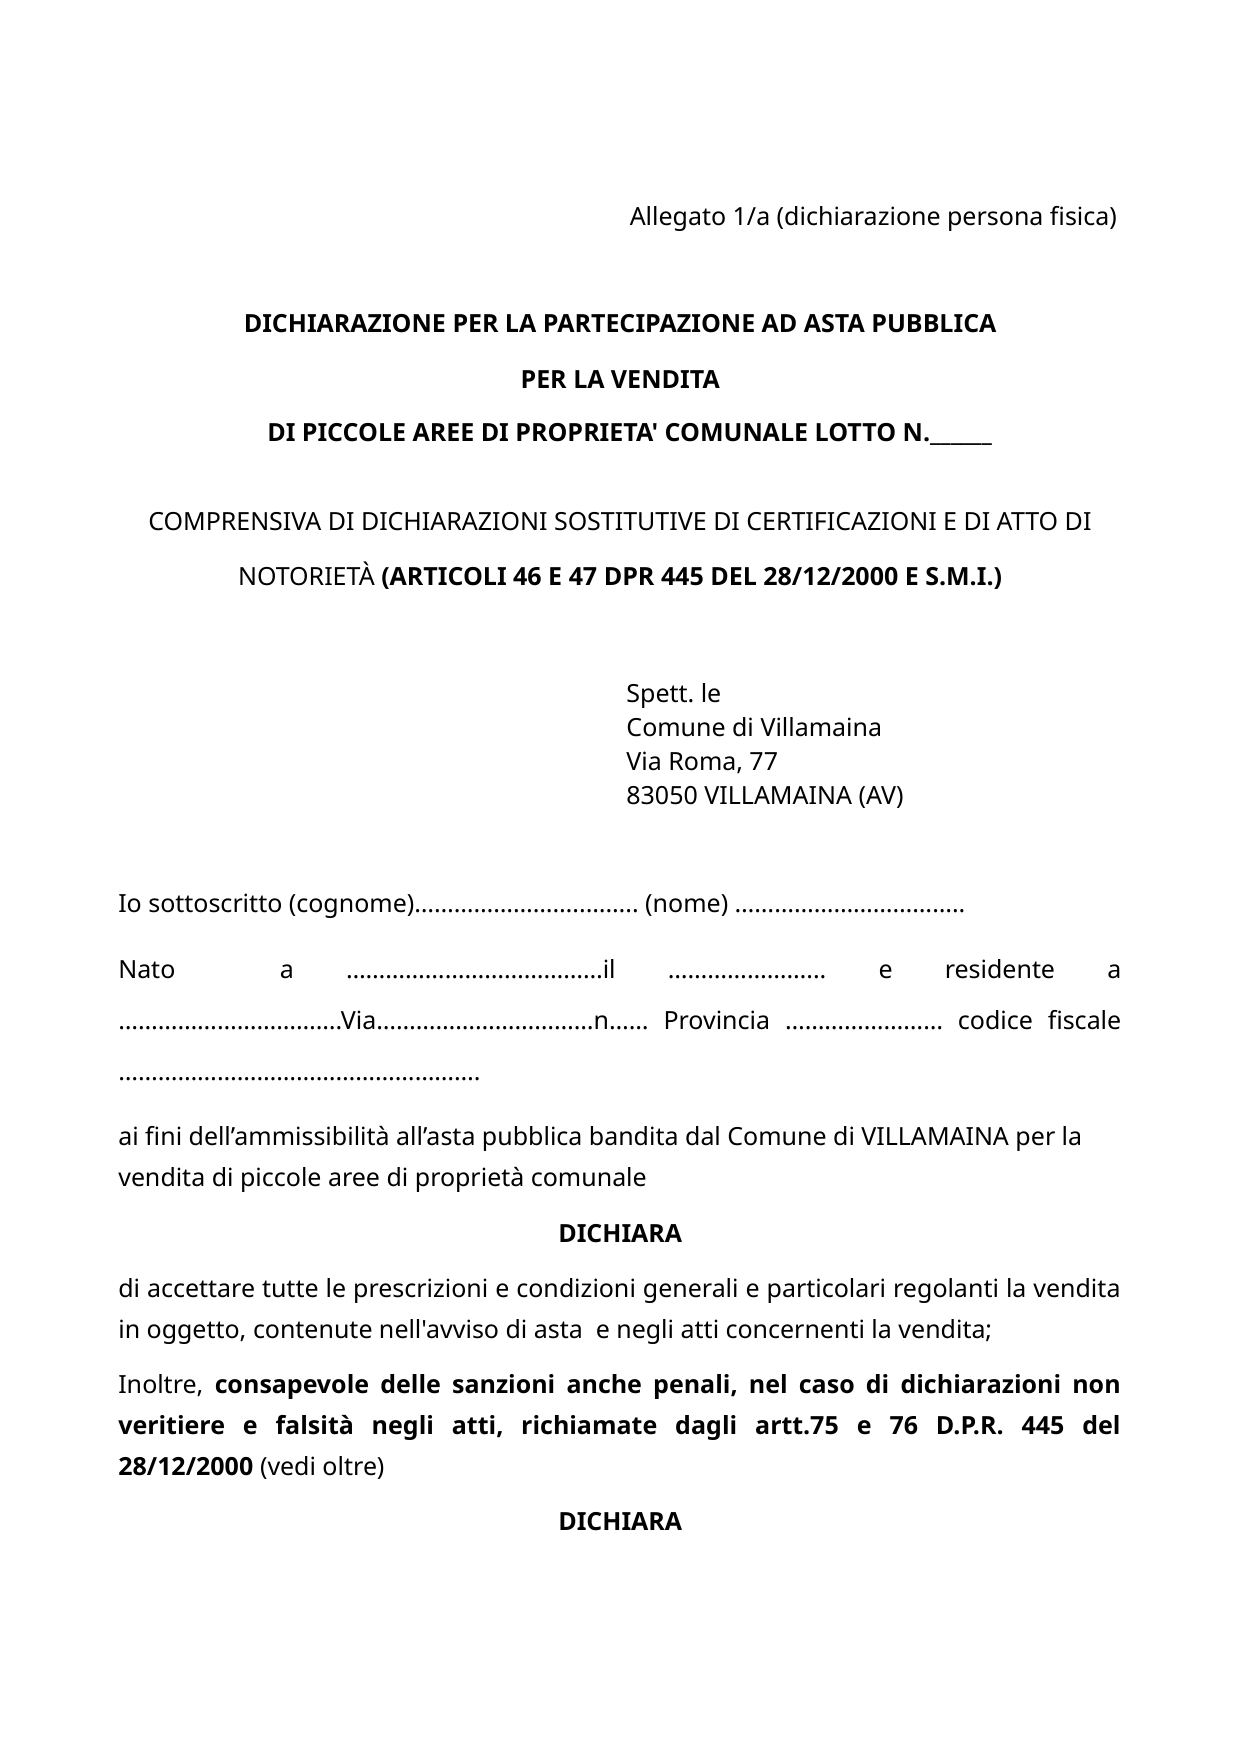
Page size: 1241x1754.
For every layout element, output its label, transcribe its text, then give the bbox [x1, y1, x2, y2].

text di accettare tutte le prescrizioni e condizioni generali e particolari regolanti la vendita in oggetto, contenute nell'avviso di asta e negli atti concernenti la vendita; [118, 1271, 1122, 1346]
text Io sottoscritto (cognome)……………………..…….. (nome) …………………………….. [118, 886, 1122, 920]
text ai fini dell’ammissibilità all’asta pubblica bandita dal Comune di VILLAMAINA per la vendita di piccole aree di proprietà comunale [118, 1119, 1122, 1194]
text COMPRENSIVA DI DICHIARAZIONI SOSTITUTIVE DI CERTIFICAZIONI E DI ATTO DI [118, 504, 1122, 538]
table_header Spett. le Comune di Villamaina Via Roma, 77 83050 VILLAMAINA (AV) [620, 670, 1123, 818]
table_header Allegato 1/a (dichiarazione persona fisica) [118, 193, 1123, 238]
text Nato a …………………………………il …………………... e residente a …………………………….Via……………………………n…… Provincia …………………… codice fiscale ………………………………………………. [118, 951, 1122, 1087]
text NOTORIETÀ (ARTICOLI 46 E 47 DPR 445 DEL 28/12/2000 E S.M.I.) [118, 559, 1122, 593]
text Inoltre, consapevole delle sanzioni anche penali, nel caso di dichiarazioni non veritiere e falsità negli atti, richiamate dagli artt.75 e 76 D.P.R. 445 del 28/12/2000 (vedi oltre) [118, 1367, 1122, 1483]
text DICHIARAZIONE PER LA PARTECIPAZIONE AD ASTA PUBBLICA [118, 306, 1122, 340]
text DICHIARA [118, 1215, 1122, 1249]
text DI PICCOLE AREE DI PROPRIETA' COMUNALE LOTTO N.______ [118, 414, 1122, 448]
text DICHIARA [118, 1504, 1122, 1538]
text PER LA VENDITA [118, 361, 1122, 396]
table_header [118, 670, 620, 818]
